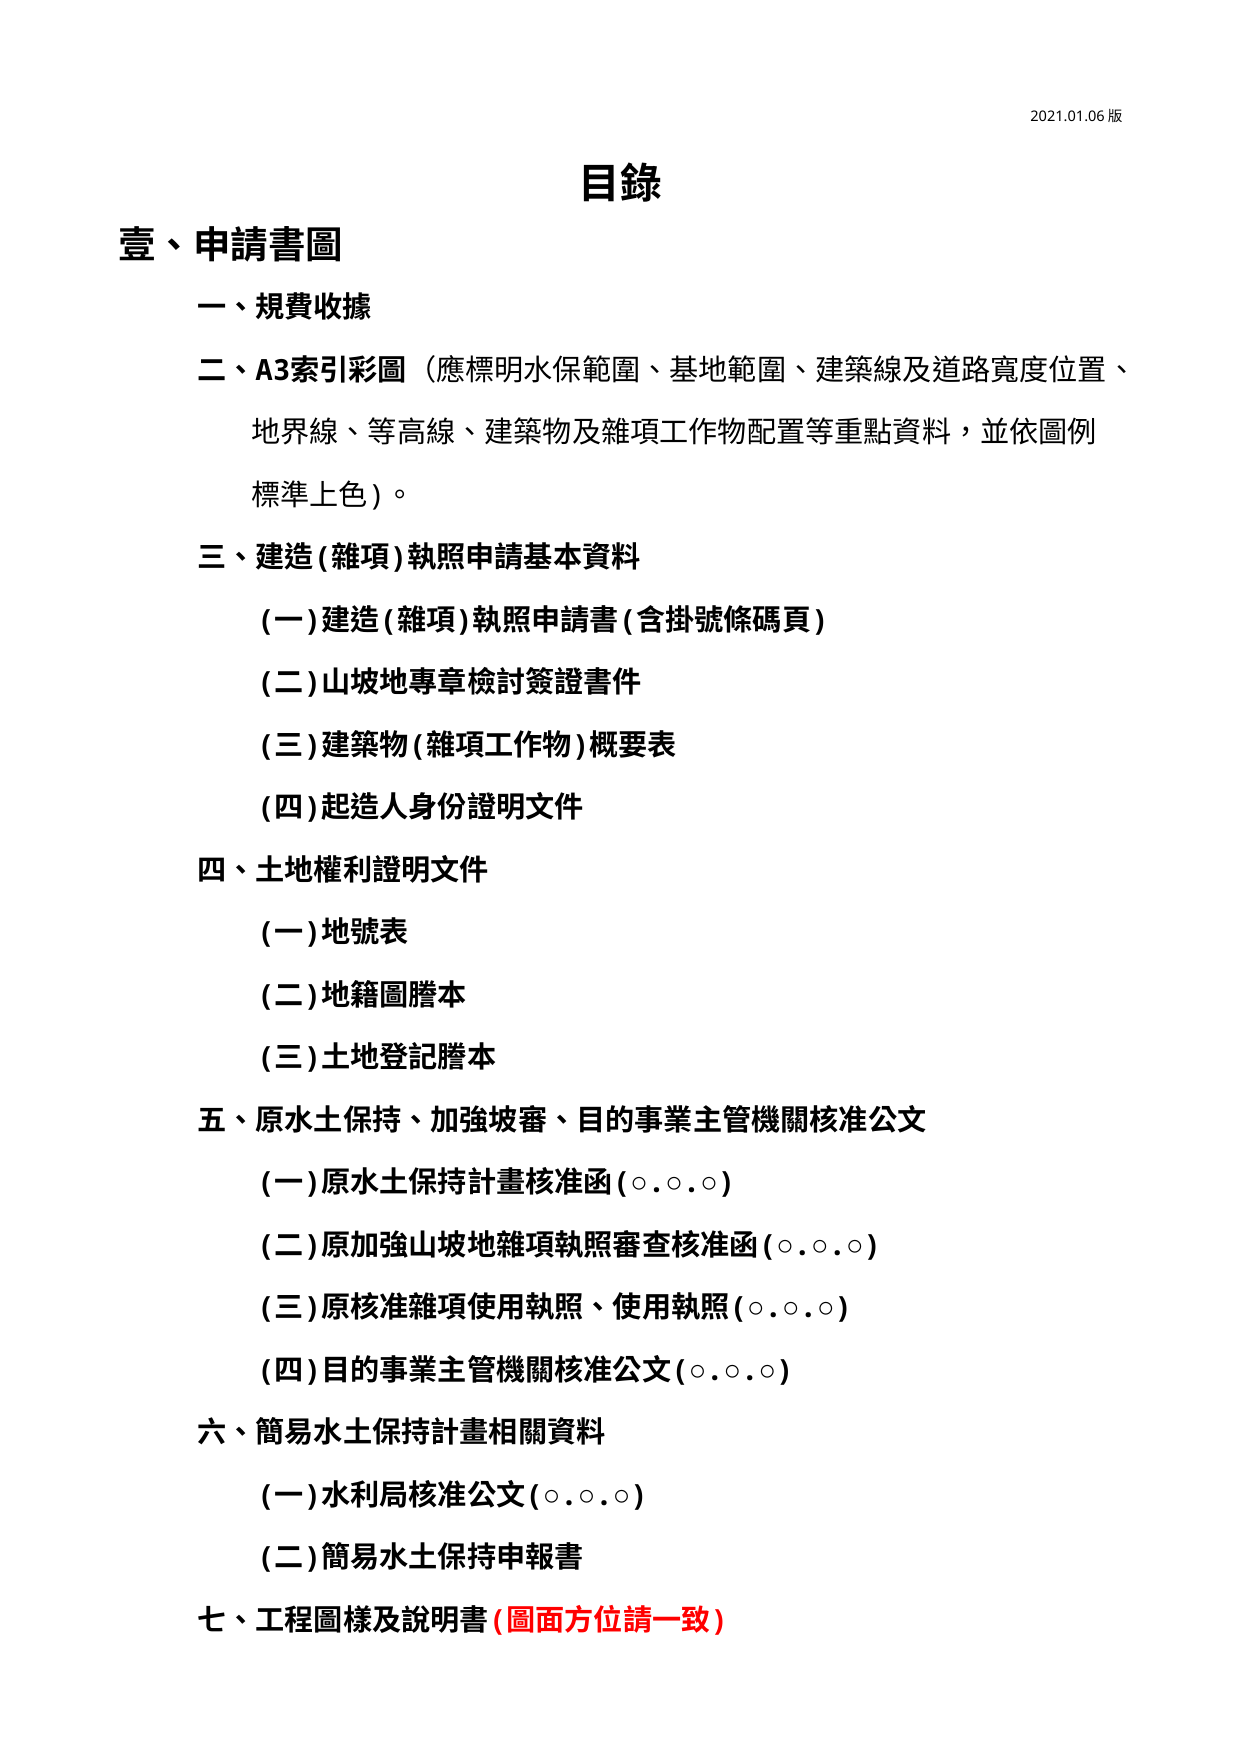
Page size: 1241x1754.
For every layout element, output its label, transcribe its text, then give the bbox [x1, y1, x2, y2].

text (四)起造人身份證明文件 [118, 763, 1122, 826]
text (一)原水土保持計畫核准函(○.○.○) [118, 1138, 1122, 1201]
text (一)地號表 [118, 888, 1122, 951]
text 壹、申請書圖 [118, 201, 1122, 263]
text 五、原水土保持、加強坡審、目的事業主管機關核准公文 [118, 1076, 1122, 1138]
text (二)地籍圖謄本 [118, 951, 1122, 1013]
text 二、A3索引彩圖（應標明水保範圍、基地範圍、建築線及道路寬度位置、地界線、等高線、建築物及雜項工作物配置等重點資料，並依圖例標準上色)。 [197, 326, 1122, 513]
text 一、規費收據 [197, 263, 1122, 326]
text (四)目的事業主管機關核准公文(○.○.○) [118, 1326, 1122, 1388]
text (三)土地登記謄本 [118, 1013, 1122, 1076]
text 四、土地權利證明文件 [118, 826, 1122, 888]
text (一)建造(雜項)執照申請書(含掛號條碼頁) [118, 576, 1122, 638]
text (三)建築物(雜項工作物)概要表 [118, 701, 1122, 763]
text 目錄 [118, 138, 1122, 201]
text 六、簡易水土保持計畫相關資料 [118, 1388, 1122, 1451]
text (一)水利局核准公文(○.○.○) [118, 1451, 1122, 1513]
text (二)山坡地專章檢討簽證書件 [118, 638, 1122, 701]
text (三)原核准雜項使用執照、使用執照(○.○.○) [118, 1263, 1122, 1326]
text (二)簡易水土保持申報書 [118, 1513, 1122, 1576]
text 七、工程圖樣及說明書(圖面方位請一致) [118, 1576, 1122, 1638]
text (二)原加強山坡地雜項執照審查核准函(○.○.○) [118, 1201, 1122, 1263]
text 三、建造(雜項)執照申請基本資料 [118, 513, 1122, 576]
